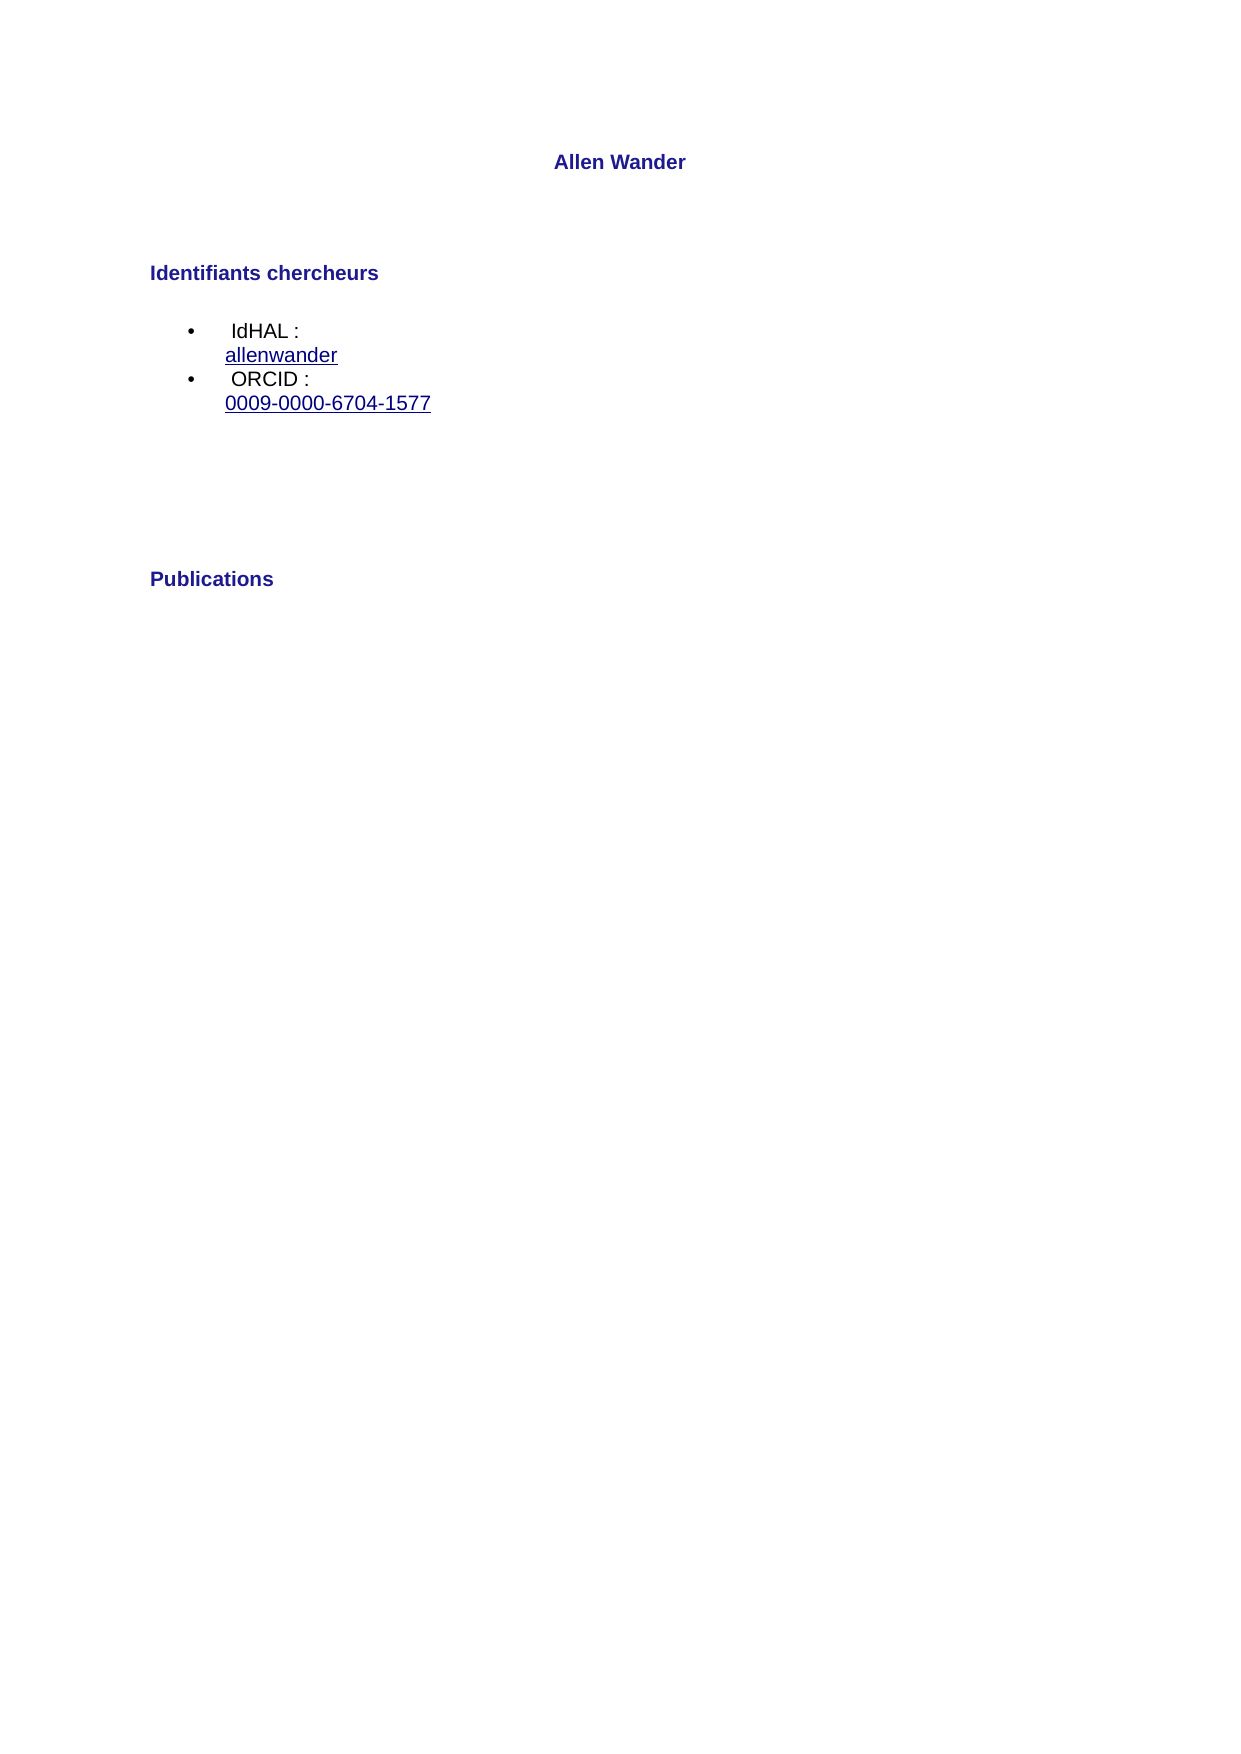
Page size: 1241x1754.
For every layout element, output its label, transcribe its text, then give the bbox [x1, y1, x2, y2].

list allenwander [187, 343, 1090, 367]
list ORCID : [187, 367, 1090, 391]
subtitle Publications [150, 567, 1090, 591]
subtitle Allen Wander [150, 150, 1090, 174]
list IdHAL : [187, 319, 1090, 343]
list 0009-0000-6704-1577 [187, 391, 1090, 414]
subtitle Identifiants chercheurs [150, 260, 1090, 284]
